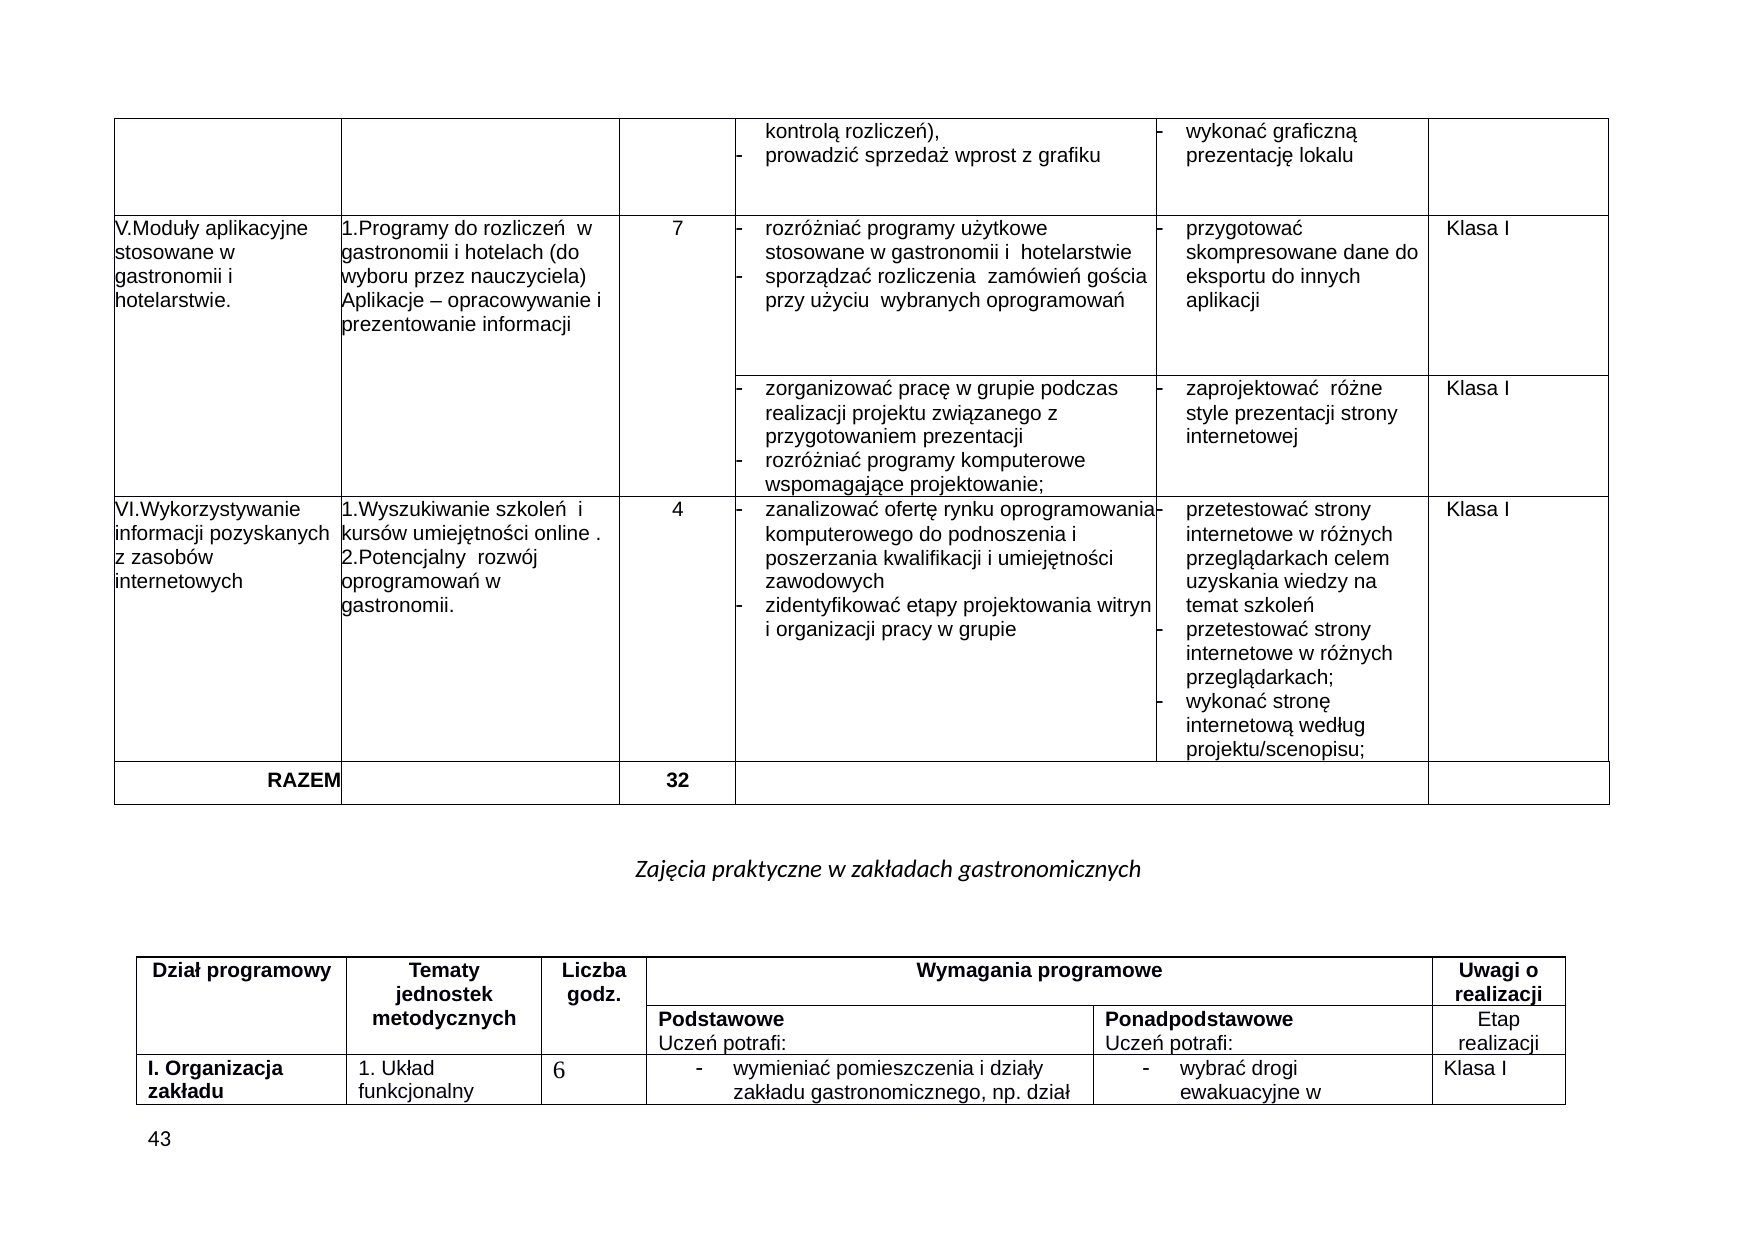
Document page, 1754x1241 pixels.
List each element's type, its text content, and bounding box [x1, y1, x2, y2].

table_cell [620, 119, 735, 215]
table_cell zaprojektować różne style prezentacji strony internetowej [1157, 376, 1428, 496]
table_header Uwagi o realizacji [1433, 958, 1565, 1005]
table_cell Klasa I [1429, 216, 1608, 375]
table_cell zanalizować ofertę rynku oprogramowania komputerowego do podnoszenia i poszerzania kwalifikacji i umiejętności zawodowych zidentyfikować etapy projektowania witryn i organizacji pracy w grupie [736, 497, 1156, 761]
table_cell 32 [620, 762, 735, 804]
table_cell wymieniać pomieszczenia i działy zakładu gastronomicznego, np. dział [647, 1055, 1093, 1103]
table_header Wymagania programowe [647, 958, 1432, 1005]
table_cell 6 [542, 1055, 646, 1103]
table_cell Etap realizacji [1433, 1006, 1565, 1054]
table_cell 7 [620, 216, 735, 496]
table_cell [1429, 762, 1609, 804]
table_cell Klasa I [1429, 497, 1608, 761]
table_cell przygotować skompresowane dane do eksportu do innych aplikacji [1157, 216, 1428, 375]
table_header Tematy jednostek metodycznych [347, 958, 541, 1054]
subtitle Zajęcia praktyczne w zakładach gastronomicznych [635, 853, 1606, 884]
table_cell [1429, 119, 1608, 215]
table_cell V.Moduły aplikacyjne stosowane w gastronomii i hotelarstwie. [115, 216, 341, 496]
table_cell wykonać graficzną prezentację lokalu [1157, 119, 1428, 215]
table_cell rozróżniać programy użytkowe stosowane w gastronomii i hotelarstwie sporządzać rozliczenia zamówień gościa przy użyciu wybranych oprogramowań [736, 216, 1156, 375]
table_cell 1. Układ funkcjonalny [347, 1055, 541, 1103]
table_cell 4 [620, 497, 735, 761]
table_cell [342, 762, 619, 804]
table_cell Ponadpodstawowe Uczeń potrafi: [1094, 1006, 1432, 1054]
table_cell I. Organizacja zakładu [137, 1055, 346, 1103]
table_cell 1.Wyszukiwanie szkoleń i kursów umiejętności online . 2.Potencjalny rozwój oprogramowań w gastronomii. [342, 497, 619, 761]
table_cell [736, 762, 1428, 804]
table_cell Klasa I [1429, 376, 1608, 496]
table_cell [115, 119, 341, 215]
table_cell RAZEM [115, 762, 341, 804]
table_header Dział programowy [137, 958, 346, 1054]
table_cell VI.Wykorzystywanie informacji pozyskanych z zasobów internetowych [115, 497, 341, 761]
table_cell przetestować strony internetowe w różnych przeglądarkach celem uzyskania wiedzy na temat szkoleń przetestować strony internetowe w różnych przeglądarkach; wykonać stronę internetową według projektu/scenopisu; [1157, 497, 1428, 761]
table_cell kontrolą rozliczeń), prowadzić sprzedaż wprost z grafiku [736, 119, 1156, 215]
table_cell Podstawowe Uczeń potrafi: [647, 1006, 1093, 1054]
table_cell 1.Programy do rozliczeń w gastronomii i hotelach (do wyboru przez nauczyciela) Aplikacje – opracowywanie i prezentowanie informacji [342, 216, 619, 496]
table_header Liczba godz. [542, 958, 646, 1054]
table_cell [342, 119, 619, 215]
table_cell zorganizować pracę w grupie podczas realizacji projektu związanego z przygotowaniem prezentacji rozróżniać programy komputerowe wspomagające projektowanie; [736, 376, 1156, 496]
table_cell Klasa I [1433, 1055, 1565, 1103]
table_cell wybrać drogi ewakuacyjne w [1094, 1055, 1432, 1103]
